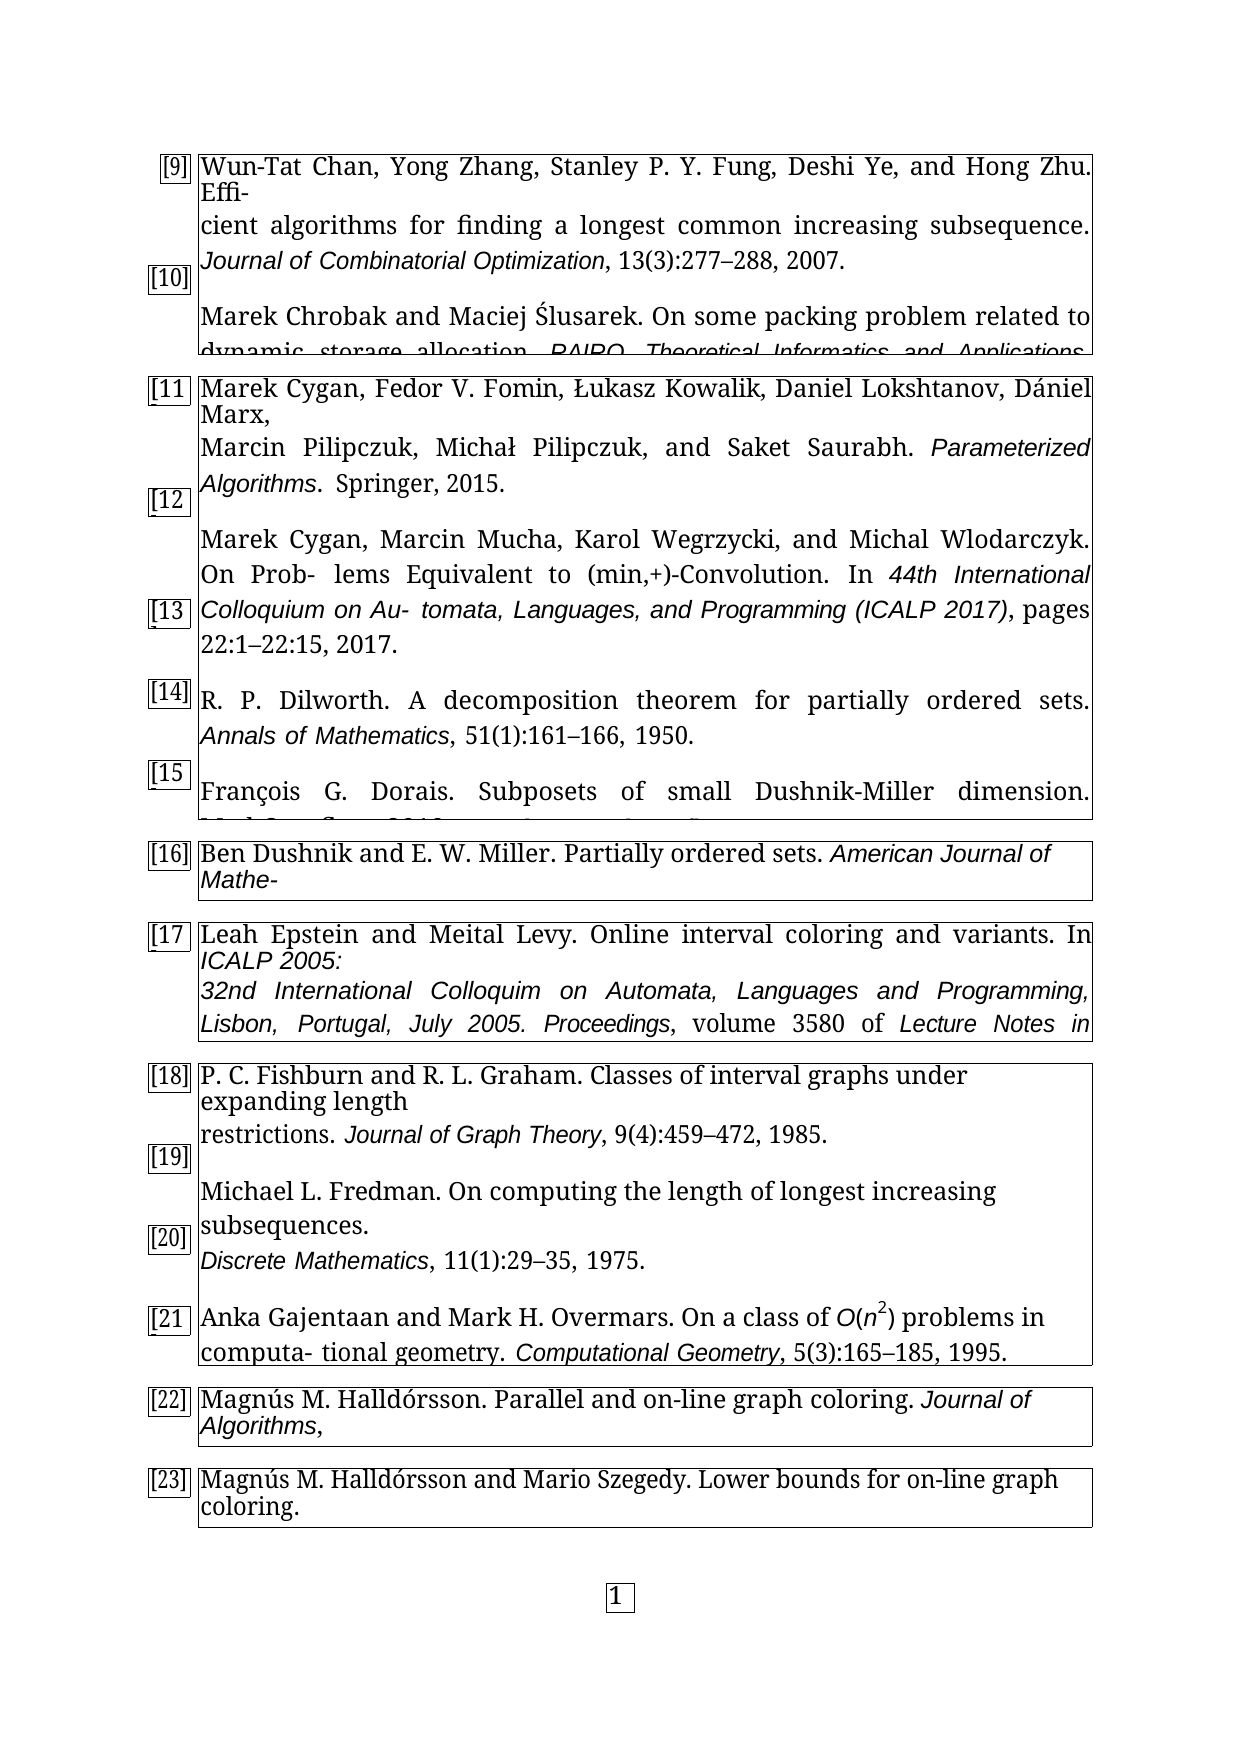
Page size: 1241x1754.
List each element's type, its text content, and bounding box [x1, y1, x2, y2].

text Ben Dushnik and E. W. Miller. Partially ordered sets. American Journal of Mathe- [200, 842, 1092, 894]
text [16] [150, 842, 190, 867]
text [15] [150, 761, 190, 789]
text Leah Epstein and Meital Levy. Online interval coloring and variants. In ICALP 2005: [200, 923, 1092, 974]
text Magnús M. Halldórsson and Mario Szegedy. Lower bounds for on-line graph coloring. [200, 1469, 1092, 1520]
text Marcin Pilipczuk, Michał Pilipczuk, and Saket Saurabh. Parameterized Algorithms. Springer, 2015. [200, 430, 1090, 499]
text Magnús M. Halldórsson. Parallel and on-line graph coloring. Journal of Algorithms, [200, 1388, 1092, 1439]
text [9] [162, 155, 190, 181]
text matics, 63(3):600–610, 1941. [200, 895, 1092, 900]
text Theoretical Computer Science, 130(1):163–174, 1994. [200, 1522, 1092, 1527]
text Michael L. Fredman. On computing the length of longest increasing subsequences. [200, 1173, 1092, 1241]
text restrictions. Journal of Graph Theory, 9(4):459–472, 1985. [200, 1117, 1092, 1151]
text Marek Cygan, Fedor V. Fomin, Łukasz Kowalik, Daniel Lokshtanov, Dániel Marx, [200, 377, 1092, 429]
text Marek Cygan, Marcin Mucha, Karol Wegrzycki, and Michal Wlodarczyk. On Prob- lems Equivalent to (min,+)-Convolution. In 44th International Colloquium on Au- tomata, Languages, and Programming (ICALP 2017), pages 22:1–22:15, 2017. [200, 522, 1090, 661]
text [13] [150, 600, 190, 627]
text P. C. Fishburn and R. L. Graham. Classes of interval graphs under expanding length [200, 1064, 1092, 1116]
text [17] [150, 923, 190, 951]
text cient algorithms for finding a longest common increasing subsequence. Journal of Combinatorial Optimization, 13(3):277–288, 2007. [200, 208, 1090, 277]
text François G. Dorais. Subposets of small Dushnik-Miller dimension. MathOverflow, 2010. http://mathoverflow.net/questions/29169. [200, 774, 1090, 819]
text 23(2):265–280, 1997. [200, 1441, 1092, 1446]
text [20] [150, 1226, 190, 1251]
text R. P. Dilworth. A decomposition theorem for partially ordered sets. Annals of Mathematics, 51(1):161–166, 1950. [200, 683, 1090, 752]
text Discrete Mathematics, 11(1):29–35, 1975. [200, 1243, 1092, 1277]
text Anka Gajentaan and Mark H. Overmars. On a class of O(n2) problems in computa- tional geometry. Computational Geometry, 5(3):165–185, 1995. [200, 1296, 1090, 1365]
text [21] [150, 1307, 190, 1335]
text [12] [150, 489, 190, 516]
text [10] [150, 266, 190, 292]
text [14] [150, 680, 190, 706]
text 17 [608, 1584, 634, 1612]
text Wun-Tat Chan, Yong Zhang, Stanley P. Y. Fung, Deshi Ye, and Hong Zhu. Effi- [200, 155, 1092, 207]
text [23] [150, 1469, 190, 1494]
text [19] [150, 1145, 190, 1171]
text Marek Chrobak and Maciej Ślusarek. On some packing problem related to dynamic storage allocation. RAIRO, Theoretical Informatics and Applications, 22(4):487–499, 1988. [200, 299, 1090, 354]
text [22] [150, 1388, 190, 1413]
text [18] [150, 1064, 190, 1089]
text 32nd International Colloquim on Automata, Languages and Programming, Lisbon, Portugal, July 2005. Proceedings, volume 3580 of Lecture Notes in Computer Science, pages 602–613, 2005. [200, 976, 1090, 1041]
text [11] [150, 377, 190, 405]
